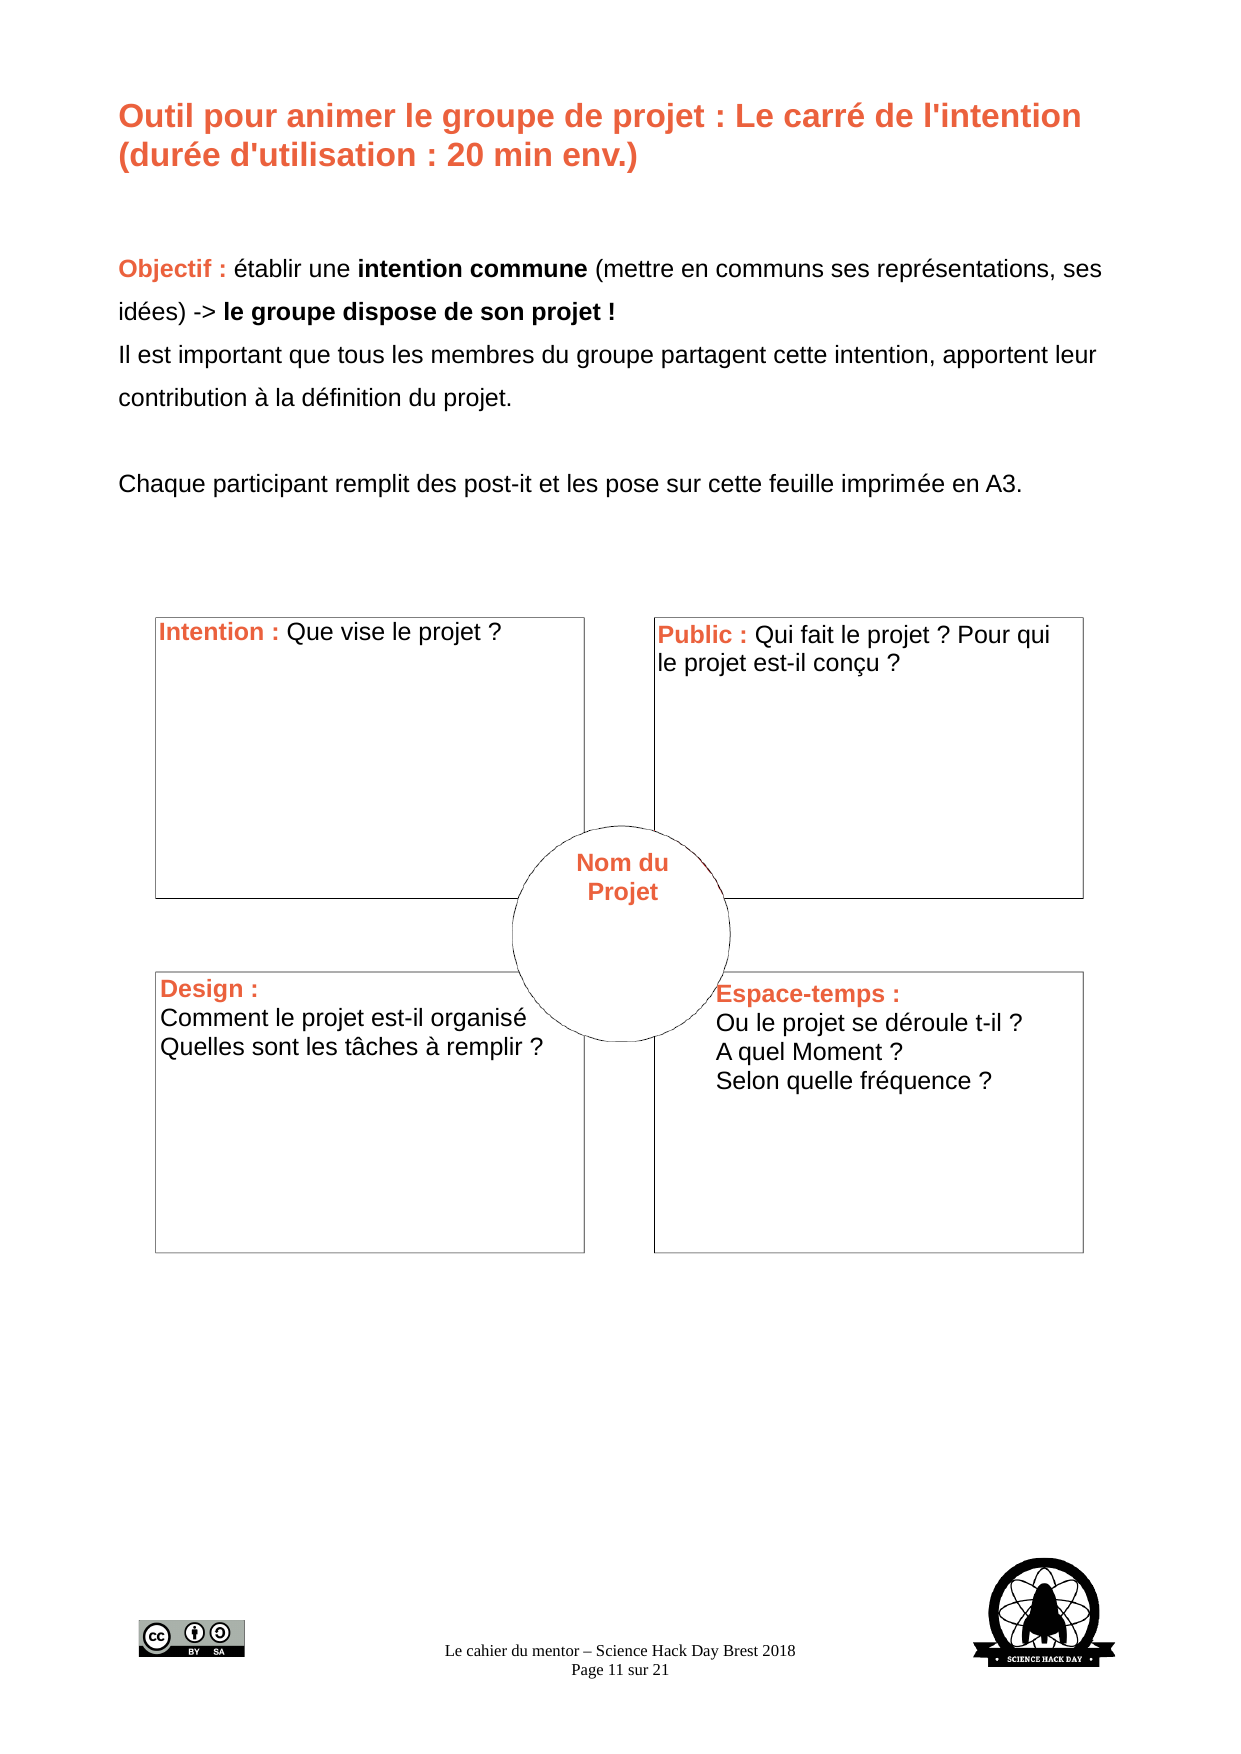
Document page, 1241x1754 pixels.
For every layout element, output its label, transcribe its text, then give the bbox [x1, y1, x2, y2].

subtitle Outil pour animer le groupe de projet : Le carré de l'intention (durée d'utilisation : 20 min env.) [118, 96, 1122, 173]
picture [118, 580, 1123, 1291]
text Chaque participant remplit des post-it et les pose sur cette feuille imprimée en A3. [118, 469, 1122, 498]
text Objectif : établir une intention commune (mettre en communs ses représentations, ses idées) -> le groupe dispose de son projet ! [118, 254, 1122, 326]
text Il est important que tous les membres du groupe partagent cette intention, apportent leur contribution à la définition du projet. [118, 340, 1122, 455]
picture [138, 1620, 245, 1657]
